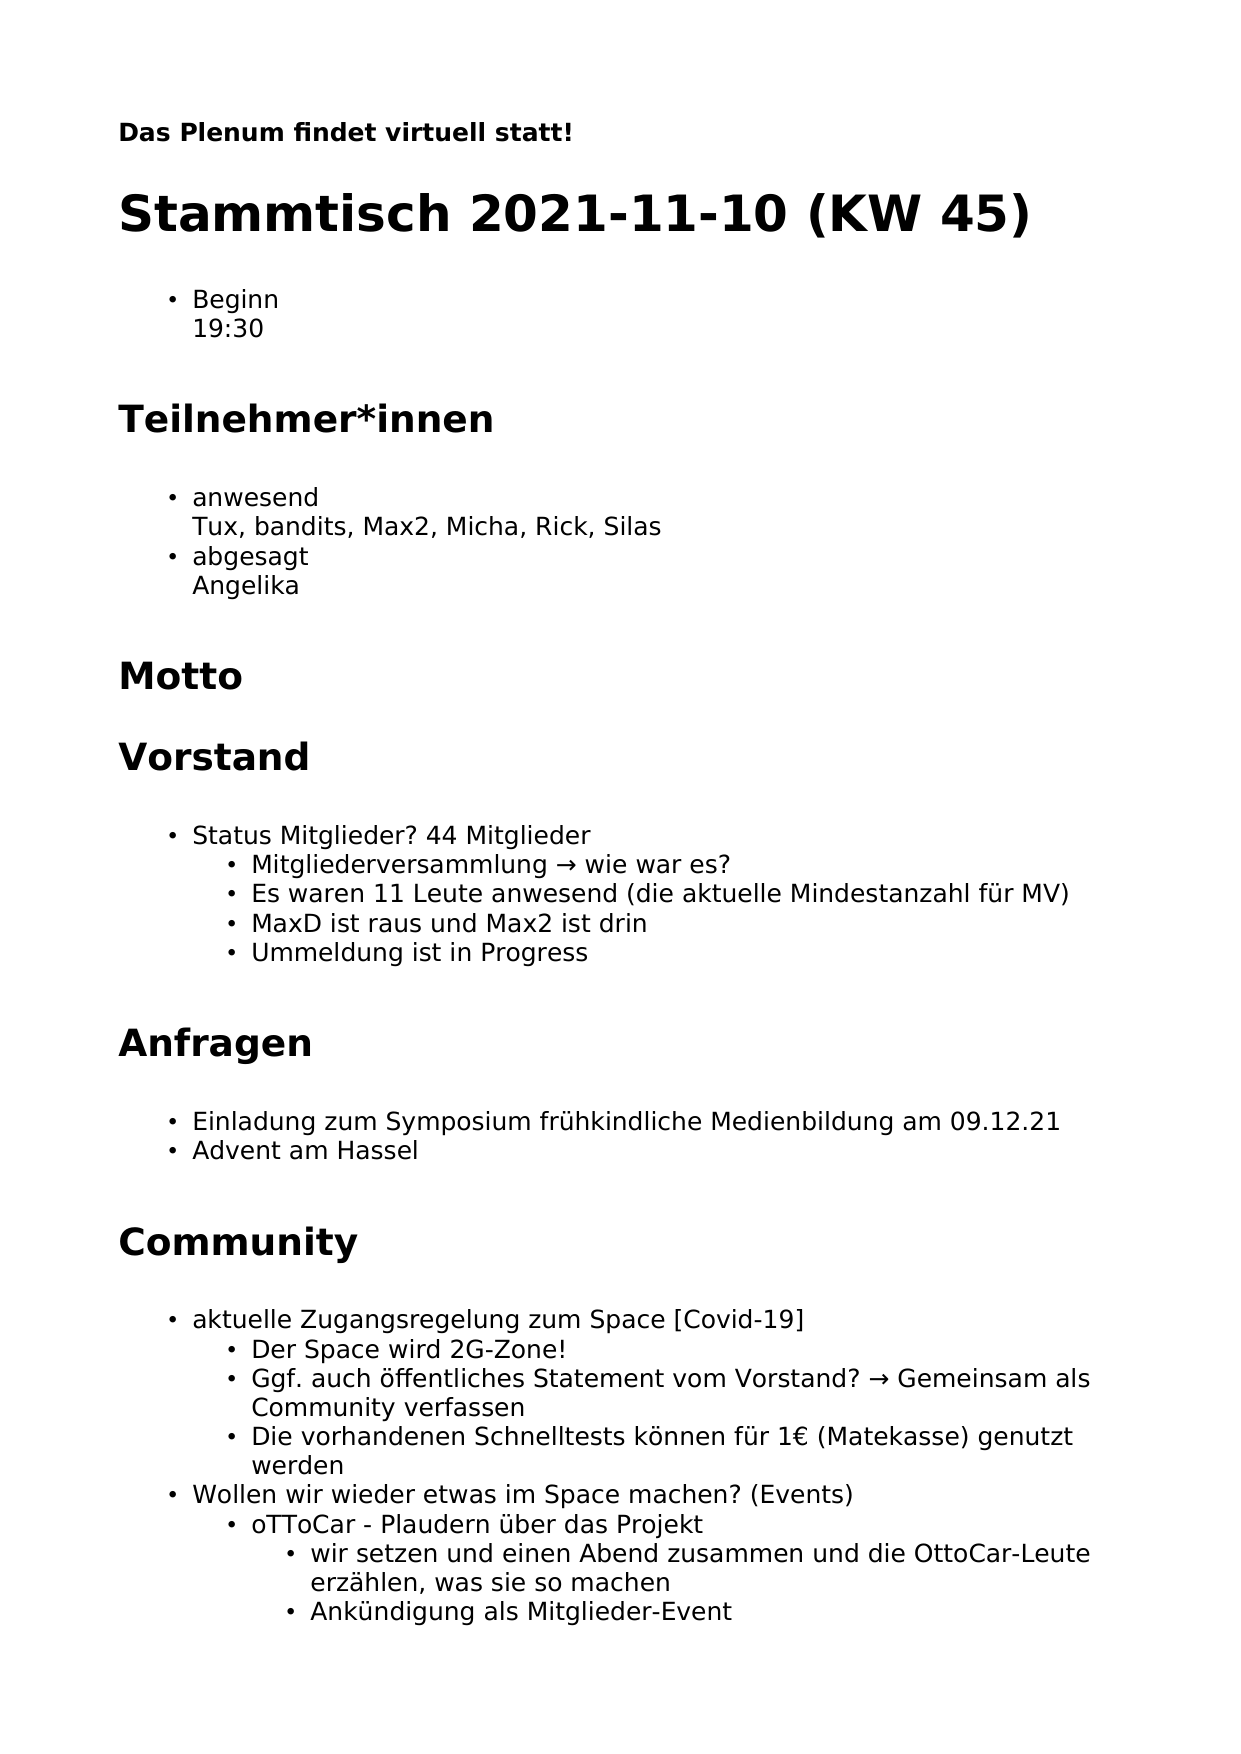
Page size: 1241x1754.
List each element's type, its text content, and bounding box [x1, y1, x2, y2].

list Beginn [177, 285, 1122, 314]
list Die vorhandenen Schnelltests können für 1€ (Matekasse) genutzt werden [236, 1422, 1122, 1481]
subtitle Stammtisch 2021-11-10 (KW 45) [118, 185, 1122, 243]
subtitle Anfragen [118, 1022, 1122, 1065]
list anwesend [177, 483, 1122, 513]
subtitle Teilnehmer*innen [118, 398, 1122, 441]
list Es waren 11 Leute anwesend (die aktuelle Mindestanzahl für MV) [236, 880, 1122, 909]
list Tux, bandits, Max2, Micha, Rick, Silas [177, 513, 1122, 542]
subtitle Community [118, 1220, 1122, 1264]
subtitle Motto [118, 654, 1122, 698]
list oTToCar - Plaudern über das Projekt [236, 1510, 1122, 1539]
list Status Mitglieder? 44 Mitglieder [177, 821, 1122, 851]
list Mitgliederversammlung → wie war es? [236, 851, 1122, 880]
list Advent am Hassel [177, 1136, 1122, 1166]
list Wollen wir wieder etwas im Space machen? (Events) [177, 1481, 1122, 1510]
list 19:30 [177, 314, 1122, 343]
list Ankündigung als Mitglieder-Event [295, 1597, 1122, 1627]
list wir setzen und einen Abend zusammen und die OttoCar-Leute erzählen, was sie so machen [295, 1539, 1122, 1597]
list Einladung zum Symposium frühkindliche Medienbildung am 09.12.21 [177, 1107, 1122, 1136]
list Ummeldung ist in Progress [236, 938, 1122, 967]
subtitle Vorstand [118, 736, 1122, 779]
list Angelika [177, 571, 1122, 600]
list Ggf. auch öffentliches Statement vom Vorstand? → Gemeinsam als Community verfassen [236, 1364, 1122, 1422]
list aktuelle Zugangsregelung zum Space [Covid-19] [177, 1306, 1122, 1335]
list abgesagt [177, 542, 1122, 571]
list MaxD ist raus und Max2 ist drin [236, 909, 1122, 938]
text Das Plenum findet virtuell statt! [118, 118, 1122, 147]
list Der Space wird 2G-Zone! [236, 1335, 1122, 1364]
